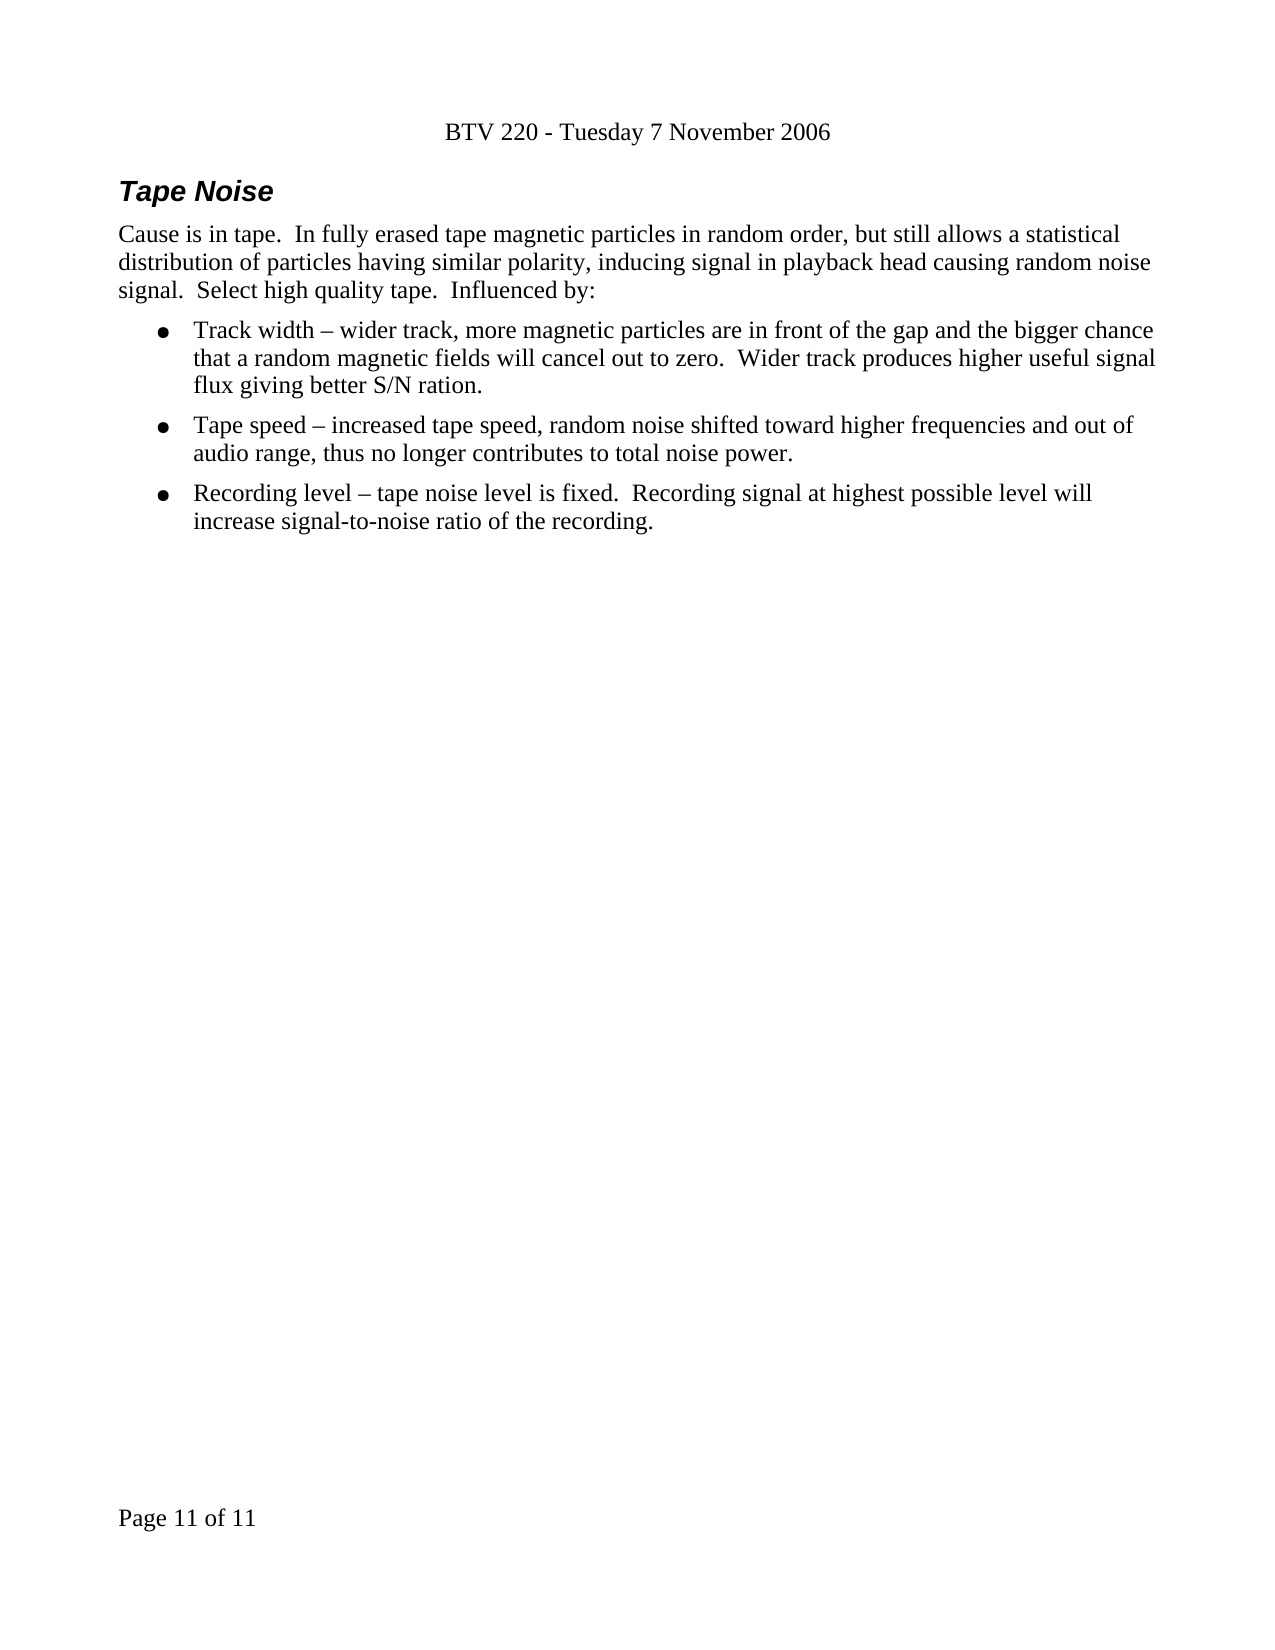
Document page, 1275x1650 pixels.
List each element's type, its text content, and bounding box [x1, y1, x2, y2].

text Cause is in tape. In fully erased tape magnetic particles in random order, but still allows a statistical distribution of particles having similar polarity, inducing signal in playback head causing random noise signal. Select high quality tape. Influenced by: [118, 220, 1157, 303]
list Tape speed – increased tape speed, random noise shifted toward higher frequencies and out of audio range, thus no longer contributes to total noise power. [156, 412, 1157, 467]
subtitle Tape Noise [118, 175, 1157, 208]
list Track width – wider track, more magnetic particles are in front of the gap and the bigger chance that a random magnetic fields will cancel out to zero. Wider track produces higher useful signal flux giving better S/N ration. [156, 316, 1157, 399]
list Recording level – tape noise level is fixed. Recording signal at highest possible level will increase signal-to-noise ratio of the recording. [156, 479, 1157, 535]
